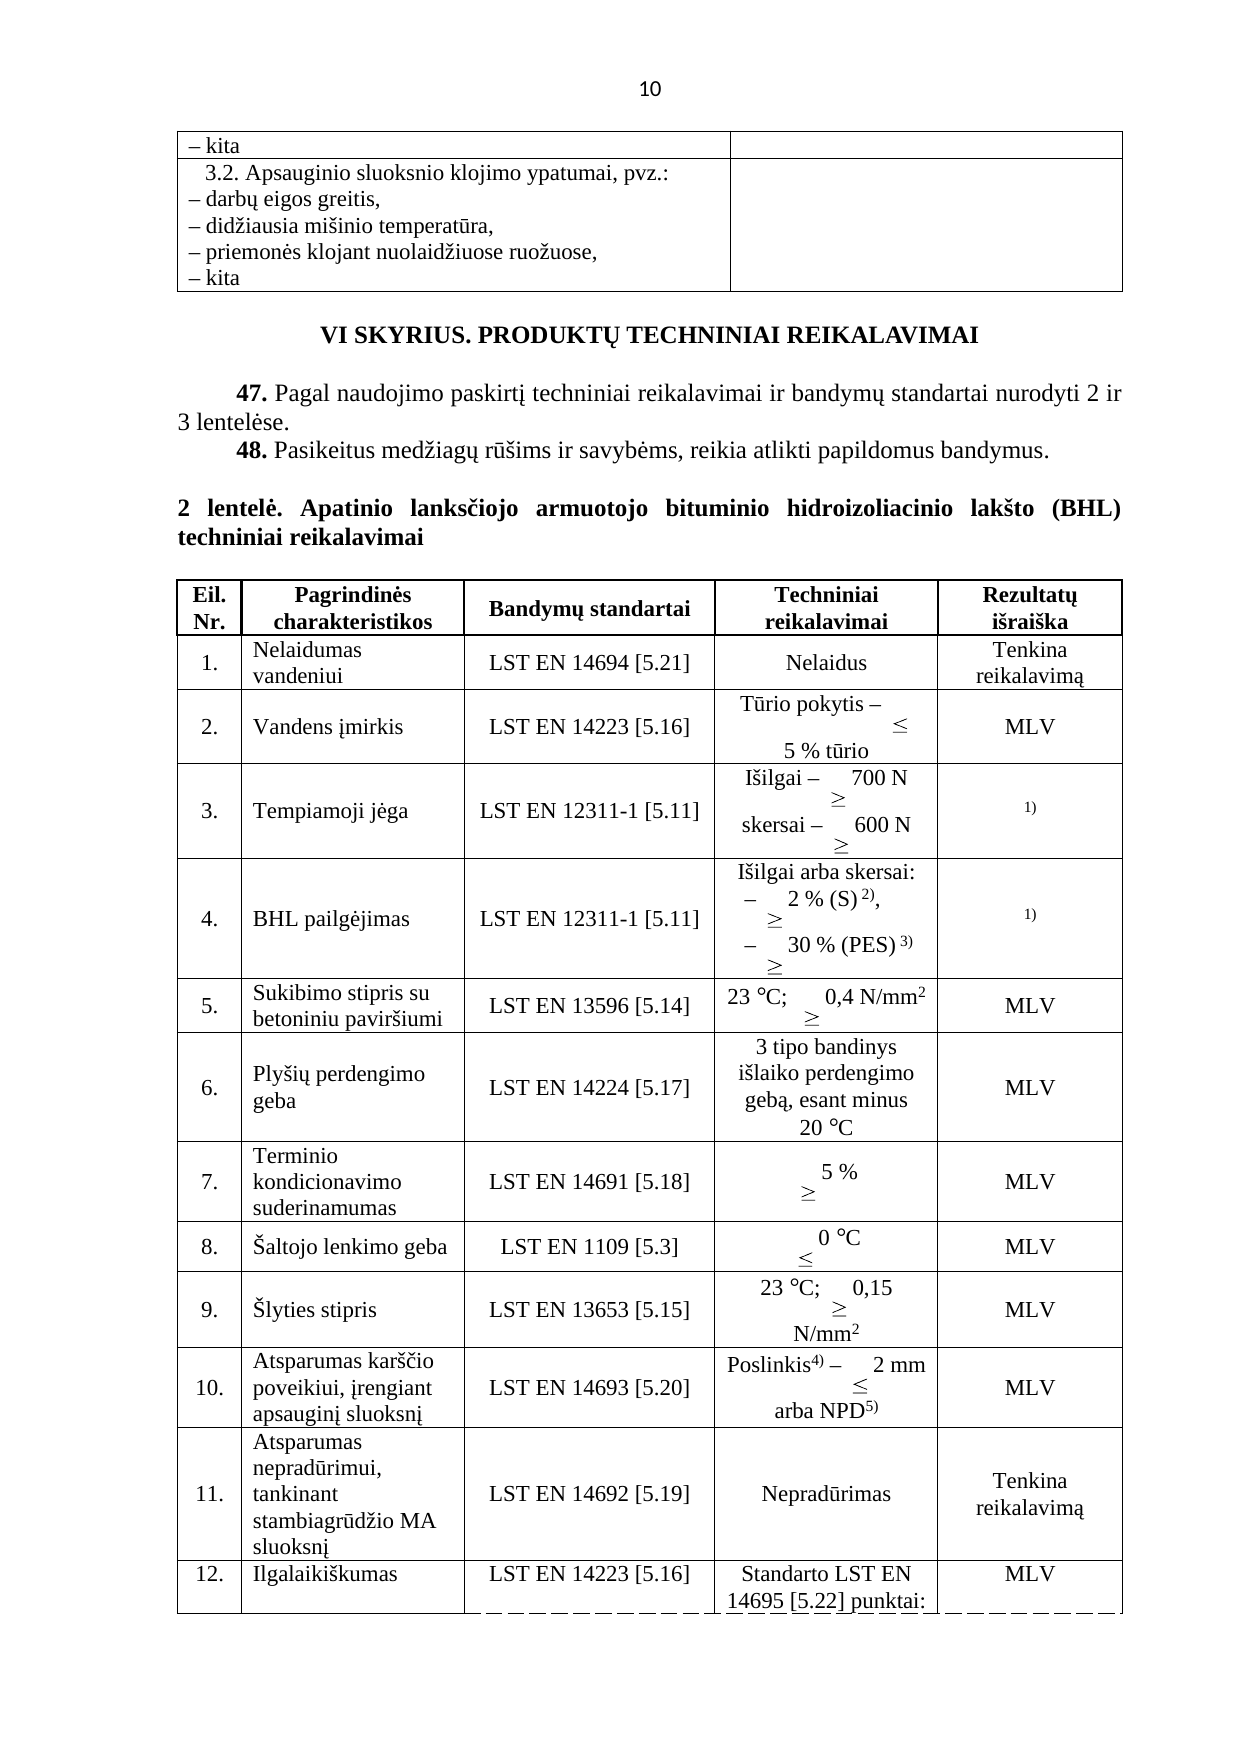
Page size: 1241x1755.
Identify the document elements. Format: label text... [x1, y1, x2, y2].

table_cell MLV [938, 1142, 1122, 1221]
table_cell LST EN 13596 [5.14] [465, 979, 714, 1032]
table_cell 8. [178, 1222, 241, 1271]
table_cell 3 tipo bandinys išlaiko perdengimo gebą, esant minus 20 °C [926, 1033, 937, 1141]
table_cell 9. [178, 1272, 241, 1347]
table_cell Vandens įmirkis [242, 690, 464, 763]
table_cell Tenkina reikalavimą [938, 636, 1122, 689]
table_cell Plyšių perdengimo geba [242, 1033, 464, 1141]
table_cell LST EN 13653 [5.15] [465, 1272, 714, 1347]
table_cell Atsparumas nepradūrimui, tankinant stambiagrūdžio MA sluoksnį [242, 1428, 253, 1559]
table_header Bandymų standartai [465, 581, 714, 634]
table_cell 4. [178, 859, 241, 978]
table_cell Tenkina reikalavimą [938, 1428, 1122, 1559]
table_cell 3.2. Apsauginio sluoksnio klojimo ypatumai, pvz.: – darbų eigos greitis, – didžiausia mišinio temperatūra, – priemonės klojant nuolaidžiuose ruožuose, – kita [178, 159, 730, 291]
table_cell MLV [938, 690, 1122, 763]
text 47. Pagal naudojimo paskirtį techniniai reikalavimai ir bandymų standartai nurodyti 2 ir 3 lentelėse. [177, 378, 1122, 436]
text 2 lentelė. Apatinio lanksčiojo armuotojo bituminio hidroizoliacinio lakšto (BHL) techniniai reikalavimai [177, 493, 1122, 551]
table_cell Šaltojo lenkimo geba [242, 1222, 464, 1271]
table_cell [731, 132, 1122, 158]
table_cell Nepradūrimas [715, 1428, 937, 1559]
text VI SKYRIUS. PRODUKTŲ TECHNINIAI REIKALAVIMAI [177, 321, 1122, 349]
table_cell MLV [938, 1272, 1122, 1347]
table_cell – kita [178, 132, 730, 158]
table_cell Nelaidumas vandeniui [242, 636, 464, 689]
table_cell Ilgalaikiškumas [242, 1561, 464, 1613]
table_cell Terminio kondicionavimo suderinamumas [242, 1142, 253, 1221]
text 48. Pasikeitus medžiagų rūšims ir savybėms, reikia atlikti papildomus bandymus. [177, 436, 1122, 464]
table_cell MLV [938, 1033, 1122, 1141]
table_cell Terminio kondicionavimo suderinamumas [453, 1142, 464, 1221]
table_cell 5. [178, 979, 241, 1032]
table_cell 3. [178, 764, 241, 857]
table_cell >= 5 % [715, 1142, 937, 1221]
table_cell <= 0 °C [926, 1222, 937, 1271]
table_header Eil. Nr. [178, 581, 240, 634]
table_cell 10. [178, 1348, 241, 1427]
table_cell 23 °C; >= 0,15 N/mm2 [715, 1272, 726, 1347]
table_cell MLV [938, 1561, 1122, 1613]
table_cell LST EN 14223 [5.16] [465, 1561, 714, 1613]
table_cell Tempiamoji jėga [242, 764, 464, 857]
table_cell 1) [938, 764, 1122, 857]
table_header Techniniai reikalavimai [716, 581, 937, 634]
table_cell BHL pailgėjimas [242, 859, 464, 978]
table_cell Atsparumas nepradūrimui, tankinant stambiagrūdžio MA sluoksnį [453, 1428, 464, 1559]
table_cell 23 °C; >= 0,15 N/mm2 [926, 1272, 937, 1347]
table_cell Nelaidus [715, 636, 937, 689]
table_cell Tūrio pokytis – <= 5 % tūrio [715, 690, 937, 763]
table_cell [731, 159, 1122, 291]
table_cell Išilgai – >= 700 N skersai – >= 600 N [715, 764, 937, 857]
table_cell Poslinkis4) – <= 2 mm arba NPD5) [715, 1348, 937, 1427]
table_cell LST EN 14224 [5.17] [465, 1033, 714, 1141]
table_cell LST EN 1109 [5.3] [465, 1222, 714, 1271]
table_cell LST EN 14692 [5.19] [465, 1428, 714, 1559]
table_cell LST EN 14693 [5.20] [465, 1348, 714, 1427]
table_cell Šlyties stipris [242, 1272, 464, 1347]
table_cell Išilgai arba skersai: – >= 2 % (S) 2), – >= 30 % (PES) 3) [715, 859, 744, 978]
table_cell 12. [178, 1561, 241, 1613]
table_cell MLV [938, 979, 1122, 1032]
table_cell 2. [178, 690, 241, 763]
table_cell 11. [178, 1428, 241, 1559]
table_cell LST EN 12311-1 [5.11] [465, 764, 714, 857]
table_header Rezultatų išraiška [939, 581, 1121, 634]
table_cell MLV [938, 1222, 1122, 1271]
table_cell LST EN 14694 [5.21] [465, 636, 714, 689]
table_cell Išilgai arba skersai: – >= 2 % (S) 2), – >= 30 % (PES) 3) [926, 859, 937, 978]
table_cell 1. [178, 636, 241, 689]
table_header Pagrindinės charakteristikos [243, 581, 463, 634]
table_cell MLV [938, 1348, 1122, 1427]
table_cell LST EN 12311-1 [5.11] [465, 859, 714, 978]
table_cell 6. [178, 1033, 241, 1141]
table_cell <= 0 °C [715, 1222, 726, 1271]
table_cell LST EN 14223 [5.16] [465, 690, 714, 763]
table_cell LST EN 14691 [5.18] [465, 1142, 714, 1221]
table_cell 23 °C; >= 0,4 N/mm2 [715, 979, 937, 1032]
table_cell 3 tipo bandinys išlaiko perdengimo gebą, esant minus 20 °C [715, 1033, 726, 1141]
table_cell 1) [938, 859, 1122, 978]
table_cell 7. [178, 1142, 241, 1221]
